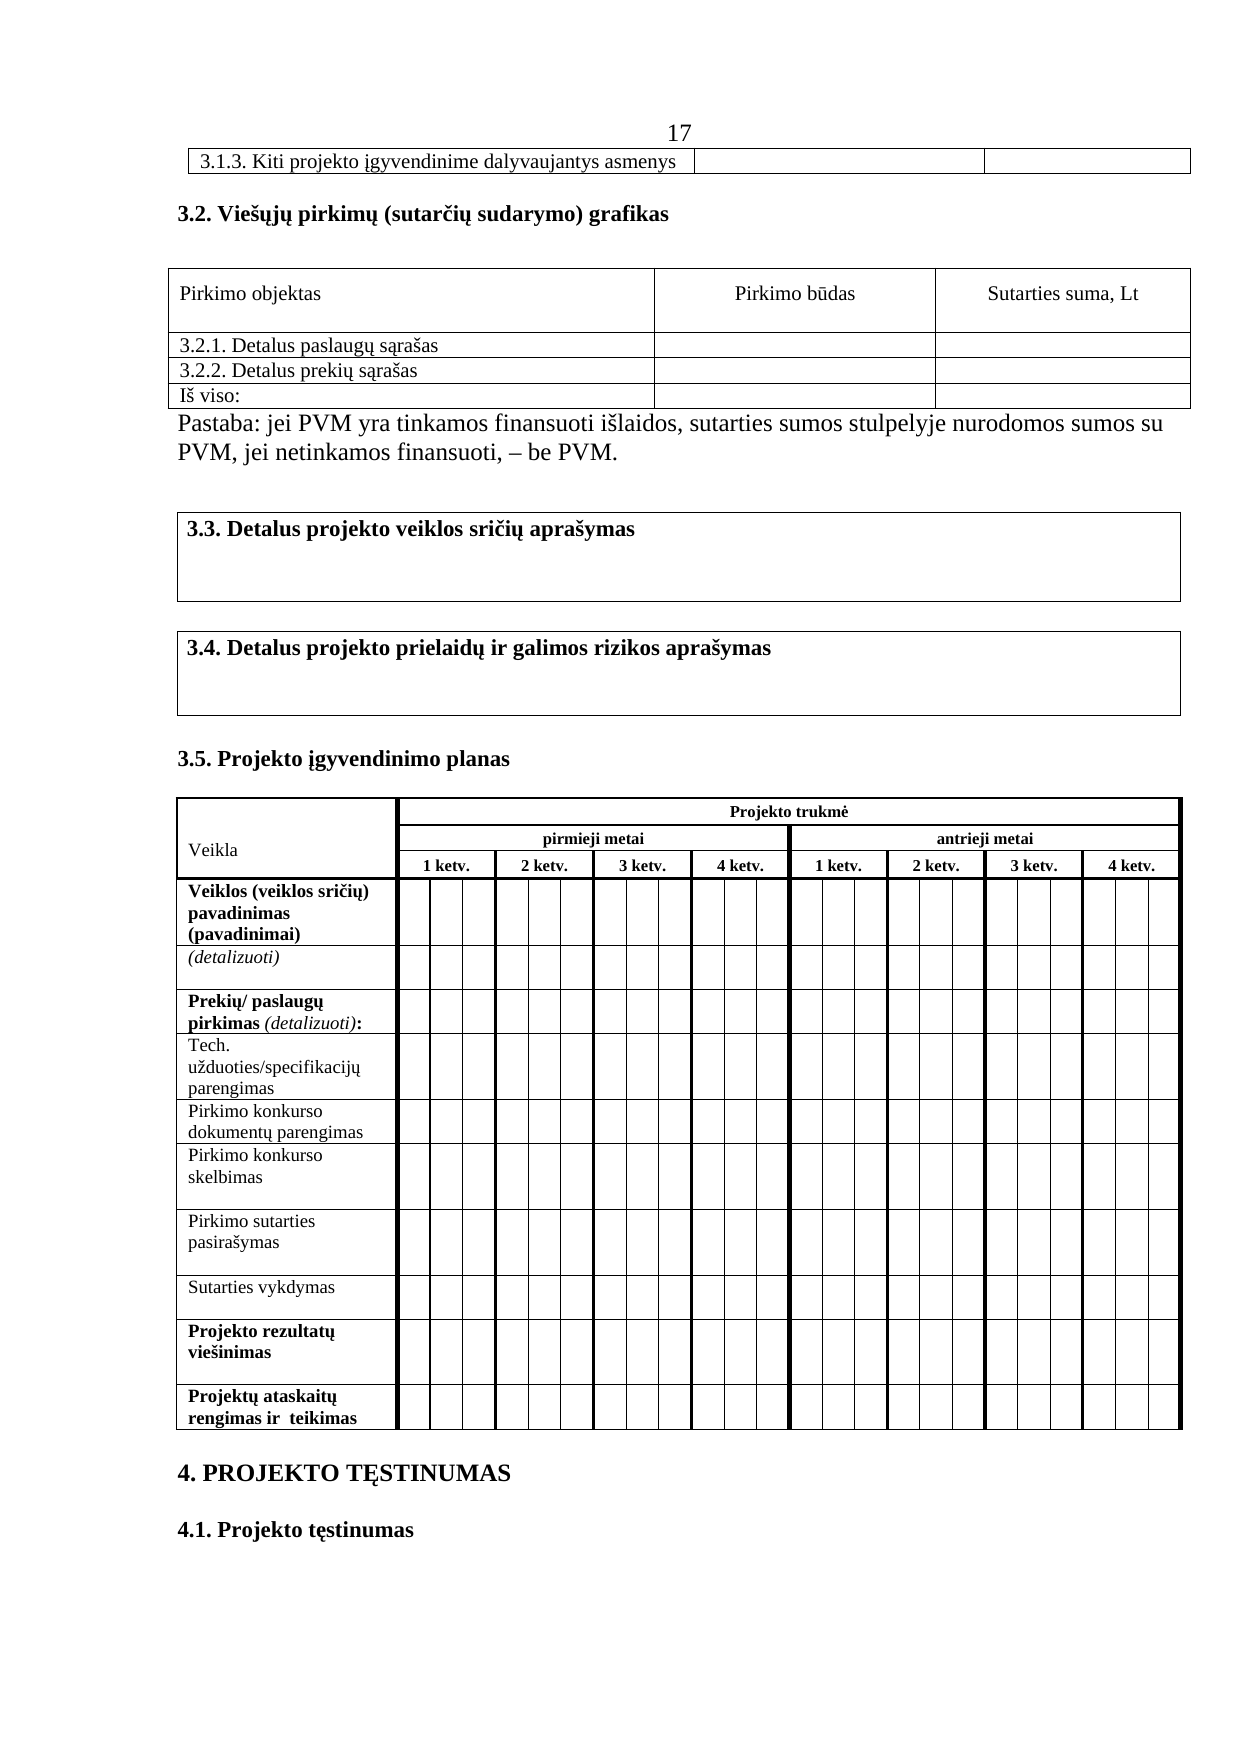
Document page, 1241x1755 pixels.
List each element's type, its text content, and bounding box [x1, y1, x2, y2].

text 3.4. Detalus projekto prielaidų ir galimos rizikos aprašymas [178, 632, 1180, 660]
table_cell [953, 1385, 983, 1428]
table_cell 3.2.2. Detalus prekių sąrašas [169, 358, 654, 382]
table_cell [497, 1144, 528, 1209]
table_cell [463, 1144, 494, 1209]
table_cell [400, 946, 429, 989]
table_cell 4 ketv. [693, 851, 787, 877]
table_cell [1084, 1385, 1115, 1428]
table_cell Pirkimo konkurso skelbimas [177, 1144, 395, 1209]
table_cell pirmieji metai [400, 826, 787, 850]
table_header Projekto trukmė [400, 799, 1178, 824]
text Pastaba: jei PVM yra tinkamos finansuoti išlaidos, sutarties sumos stulpelyje nurodomos sumos su PVM, jei netinkamos finansuoti, – be PVM. [177, 409, 1181, 466]
text 3.5. Projekto įgyvendinimo planas [177, 744, 1181, 771]
table_cell [693, 1100, 724, 1143]
table_cell [659, 990, 690, 1033]
table_cell [595, 1320, 626, 1384]
table_cell [497, 946, 528, 989]
table_cell [659, 946, 690, 989]
table_cell [725, 1100, 756, 1143]
table_cell [1018, 1385, 1050, 1428]
table_cell [823, 1100, 854, 1143]
table_cell Pirkimo sutarties pasirašymas [177, 1210, 395, 1274]
table_cell [497, 1320, 528, 1384]
table_cell Prekių/ paslaugų pirkimas (detalizuoti): [177, 990, 395, 1033]
table_cell [693, 880, 724, 945]
table_cell [792, 1144, 822, 1209]
table_cell [757, 1320, 787, 1384]
table_cell [431, 1320, 462, 1384]
table_cell [953, 946, 983, 989]
table_cell [792, 880, 822, 945]
table_cell [953, 1320, 983, 1384]
table_cell [595, 1100, 626, 1143]
table_cell [400, 1034, 429, 1099]
table_cell [792, 1385, 822, 1428]
table_cell [659, 1385, 690, 1428]
table_cell [792, 1320, 822, 1384]
table_cell [1084, 946, 1115, 989]
table_cell [1018, 1034, 1050, 1099]
table_cell [1084, 1320, 1115, 1384]
table_cell (detalizuoti) [177, 946, 395, 989]
table_cell [855, 1320, 886, 1384]
table_cell 2 ketv. [497, 851, 592, 877]
table_cell [855, 990, 886, 1033]
table_cell [889, 1320, 919, 1384]
table_cell [561, 1385, 592, 1428]
table_cell [823, 1210, 854, 1274]
text 3.2. Viešųjų pirkimų (sutarčių sudarymo) grafikas [177, 200, 1181, 226]
table_cell [655, 333, 935, 357]
table_cell [987, 1144, 1017, 1209]
table_cell [561, 1320, 592, 1384]
table_cell [823, 990, 854, 1033]
table_cell [757, 946, 787, 989]
table_cell [1051, 1210, 1081, 1274]
table_cell 1 ketv. [400, 851, 494, 877]
table_cell [693, 1320, 724, 1384]
table_cell [953, 1144, 983, 1209]
table_cell [529, 1034, 560, 1099]
table_cell [659, 1144, 690, 1209]
table_cell [497, 1210, 528, 1274]
table_cell [889, 1144, 919, 1209]
table_cell [1116, 880, 1148, 945]
table_cell [889, 1385, 919, 1428]
table_cell [431, 1385, 462, 1428]
table_cell [627, 1276, 658, 1319]
table_cell [400, 1320, 429, 1384]
table_cell [693, 1034, 724, 1099]
table_cell [431, 1034, 462, 1099]
table_cell [463, 1320, 494, 1384]
table_cell [595, 880, 626, 945]
text 3.3. Detalus projekto veiklos sričių aprašymas [178, 513, 1180, 541]
table_cell [1051, 1144, 1081, 1209]
table_cell [725, 880, 756, 945]
table_cell [987, 946, 1017, 989]
table_cell [855, 946, 886, 989]
table_cell Veiklos (veiklos sričių) pavadinimas (pavadinimai) [177, 880, 395, 945]
table_cell 3.1.3. Kiti projekto įgyvendinime dalyvaujantys asmenys [189, 149, 694, 173]
table_cell [1084, 1144, 1115, 1209]
table_cell [920, 1144, 952, 1209]
table_cell [889, 1034, 919, 1099]
table_cell [1116, 1034, 1148, 1099]
table_cell [920, 946, 952, 989]
table_cell [1018, 1144, 1050, 1209]
table_cell [757, 1144, 787, 1209]
table_cell [655, 358, 935, 382]
table_cell [627, 1210, 658, 1274]
table_cell [987, 1034, 1017, 1099]
table_cell [1051, 1320, 1081, 1384]
table_cell [561, 1100, 592, 1143]
table_cell [725, 1034, 756, 1099]
table_cell [757, 990, 787, 1033]
table_cell [595, 1210, 626, 1274]
table_cell 3 ketv. [595, 851, 690, 877]
table_cell [595, 1385, 626, 1428]
table_cell [627, 1385, 658, 1428]
table_cell [497, 1276, 528, 1319]
table_cell [561, 990, 592, 1033]
table_cell [529, 1385, 560, 1428]
table_cell [1018, 1210, 1050, 1274]
table_cell [725, 1144, 756, 1209]
table_cell 2 ketv. [889, 851, 983, 877]
table_cell [463, 990, 494, 1033]
table_cell antrieji metai [792, 826, 1178, 850]
table_cell [595, 990, 626, 1033]
table_cell [659, 1210, 690, 1274]
table_cell [1084, 880, 1115, 945]
table_cell [987, 1320, 1017, 1384]
table_cell [659, 1100, 690, 1143]
table_cell Pirkimo konkurso dokumentų parengimas [177, 1100, 395, 1143]
table_header Pirkimo būdas [655, 269, 935, 332]
table_cell [627, 1034, 658, 1099]
table_cell [725, 1276, 756, 1319]
table_cell 3.2.1. Detalus paslaugų sąrašas [169, 333, 654, 357]
table_header Veikla [178, 799, 395, 877]
table_cell [627, 1100, 658, 1143]
table_cell 3 ketv. [987, 851, 1081, 877]
table_cell [792, 1034, 822, 1099]
table_cell [1149, 1385, 1178, 1428]
table_cell [595, 946, 626, 989]
table_cell [1149, 880, 1178, 945]
table_cell Tech. užduoties/specifikacijų parengimas [177, 1034, 395, 1099]
table_cell [529, 946, 560, 989]
table_cell [823, 880, 854, 945]
table_cell [400, 1276, 429, 1319]
table_cell [757, 1034, 787, 1099]
table_cell [1051, 990, 1081, 1033]
table_cell [1149, 1100, 1178, 1143]
table_cell [987, 990, 1017, 1033]
table_cell [595, 1144, 626, 1209]
table_cell [529, 880, 560, 945]
table_cell [431, 990, 462, 1033]
text 4.1. Projekto tęstinumas [177, 1516, 1181, 1542]
table_cell [1116, 1320, 1148, 1384]
table_cell [1116, 1144, 1148, 1209]
table_cell [953, 880, 983, 945]
table_cell [987, 1100, 1017, 1143]
table_cell [1018, 1100, 1050, 1143]
table_cell [627, 1144, 658, 1209]
table_cell [693, 1144, 724, 1209]
table_cell [400, 1385, 429, 1428]
table_cell [757, 880, 787, 945]
table_cell [529, 990, 560, 1033]
table_cell [987, 1210, 1017, 1274]
table_cell [823, 1144, 854, 1209]
table_cell [757, 1100, 787, 1143]
table_cell [1084, 1276, 1115, 1319]
table_cell [920, 1100, 952, 1143]
table_cell [463, 1385, 494, 1428]
table_cell [792, 990, 822, 1033]
table_cell [757, 1210, 787, 1274]
table_cell [1051, 880, 1081, 945]
table_cell [920, 1320, 952, 1384]
table_cell [693, 990, 724, 1033]
table_cell [725, 990, 756, 1033]
table_cell [792, 1210, 822, 1274]
table_cell [463, 1034, 494, 1099]
table_cell [1116, 1100, 1148, 1143]
table_cell [463, 880, 494, 945]
table_cell [757, 1276, 787, 1319]
table_cell [431, 1144, 462, 1209]
table_cell [1116, 990, 1148, 1033]
table_cell [953, 1100, 983, 1143]
table_cell [725, 1210, 756, 1274]
table_cell [1084, 1210, 1115, 1274]
text 4. PROJEKTO TĘSTINUMAS [177, 1458, 1181, 1487]
table_cell [987, 1385, 1017, 1428]
table_cell [889, 880, 919, 945]
table_header Pirkimo objektas [169, 269, 654, 332]
table_cell [1051, 1276, 1081, 1319]
table_cell [561, 1276, 592, 1319]
table_cell [1116, 1210, 1148, 1274]
table_cell [400, 990, 429, 1033]
table_cell [1116, 1276, 1148, 1319]
table_cell [1018, 880, 1050, 945]
table_cell [953, 1276, 983, 1319]
table_cell [936, 333, 1190, 357]
table_cell Sutarties vykdymas [177, 1276, 395, 1319]
table_cell [463, 1276, 494, 1319]
table_cell [1051, 946, 1081, 989]
table_cell [497, 1034, 528, 1099]
table_cell [659, 1034, 690, 1099]
table_cell [529, 1276, 560, 1319]
table_cell [855, 880, 886, 945]
table_cell [693, 946, 724, 989]
table_cell [627, 946, 658, 989]
table_cell [463, 946, 494, 989]
table_cell [987, 1276, 1017, 1319]
table_cell [1149, 990, 1178, 1033]
table_cell [497, 1385, 528, 1428]
table_cell [1149, 1034, 1178, 1099]
table_cell [855, 1385, 886, 1428]
table_cell [792, 946, 822, 989]
table_cell [920, 1034, 952, 1099]
table_cell Projekto rezultatų viešinimas [177, 1320, 395, 1384]
table_cell [1116, 1385, 1148, 1428]
table_cell [400, 1100, 429, 1143]
table_cell [627, 880, 658, 945]
table_cell [497, 1100, 528, 1143]
table_cell 1 ketv. [792, 851, 886, 877]
table_cell [889, 946, 919, 989]
table_cell [855, 1100, 886, 1143]
table_cell [823, 946, 854, 989]
table_cell [627, 1320, 658, 1384]
table_cell [725, 946, 756, 989]
table_cell [497, 880, 528, 945]
table_cell Iš viso: [169, 384, 654, 407]
table_cell [695, 149, 984, 173]
table_cell [936, 358, 1190, 382]
table_cell [1149, 1144, 1178, 1209]
table_cell [497, 990, 528, 1033]
table_cell [1018, 1276, 1050, 1319]
table_cell [693, 1385, 724, 1428]
table_cell [953, 990, 983, 1033]
table_cell [855, 1276, 886, 1319]
table_cell [920, 880, 952, 945]
table_cell [627, 990, 658, 1033]
table_cell [1084, 990, 1115, 1033]
table_cell [889, 990, 919, 1033]
table_cell [792, 1276, 822, 1319]
table_cell [953, 1034, 983, 1099]
table_cell [693, 1210, 724, 1274]
table_cell [431, 946, 462, 989]
table_cell [987, 880, 1017, 945]
table_cell [920, 1276, 952, 1319]
table_cell [792, 1100, 822, 1143]
table_cell [823, 1320, 854, 1384]
table_cell [463, 1100, 494, 1143]
table_cell [659, 1276, 690, 1319]
table_cell [1149, 946, 1178, 989]
table_cell [561, 1144, 592, 1209]
table_cell [985, 149, 1190, 173]
table_cell [431, 1210, 462, 1274]
table_header Sutarties suma, Lt [936, 269, 1190, 332]
table_cell [400, 880, 429, 945]
table_cell [1051, 1100, 1081, 1143]
table_cell [823, 1385, 854, 1428]
table_cell [1018, 990, 1050, 1033]
table_cell [529, 1210, 560, 1274]
table_cell [463, 1210, 494, 1274]
table_cell [889, 1276, 919, 1319]
table_cell [400, 1210, 429, 1274]
table_cell [889, 1210, 919, 1274]
table_cell [595, 1034, 626, 1099]
table_cell [431, 1100, 462, 1143]
table_cell [1084, 1034, 1115, 1099]
table_cell [659, 1320, 690, 1384]
table_cell [1051, 1034, 1081, 1099]
table_cell [757, 1385, 787, 1428]
table_cell [1149, 1276, 1178, 1319]
table_cell [855, 1034, 886, 1099]
table_cell [855, 1144, 886, 1209]
table_cell [561, 880, 592, 945]
table_cell [1051, 1385, 1081, 1428]
table_cell [561, 1034, 592, 1099]
table_cell [1018, 946, 1050, 989]
table_cell [1116, 946, 1148, 989]
table_cell [561, 1210, 592, 1274]
table_cell [529, 1100, 560, 1143]
table_cell [431, 1276, 462, 1319]
table_cell [595, 1276, 626, 1319]
table_cell [823, 1276, 854, 1319]
table_cell [936, 384, 1190, 407]
table_cell [855, 1210, 886, 1274]
table_cell [529, 1144, 560, 1209]
table_cell 4 ketv. [1084, 851, 1178, 877]
table_cell [1149, 1320, 1178, 1384]
table_cell [920, 1210, 952, 1274]
table_cell [920, 1385, 952, 1428]
table_cell [823, 1034, 854, 1099]
table_cell [693, 1276, 724, 1319]
table_cell [561, 946, 592, 989]
table_cell [889, 1100, 919, 1143]
table_cell [1018, 1320, 1050, 1384]
table_cell [1084, 1100, 1115, 1143]
table_cell [400, 1144, 429, 1209]
table_cell [1149, 1210, 1178, 1274]
table_cell [655, 384, 935, 407]
table_cell [529, 1320, 560, 1384]
table_cell Projektų ataskaitų rengimas ir teikimas [177, 1385, 395, 1428]
table_cell [725, 1320, 756, 1384]
table_cell [431, 880, 462, 945]
table_cell [920, 990, 952, 1033]
table_cell [725, 1385, 756, 1428]
table_cell [659, 880, 690, 945]
table_cell [953, 1210, 983, 1274]
